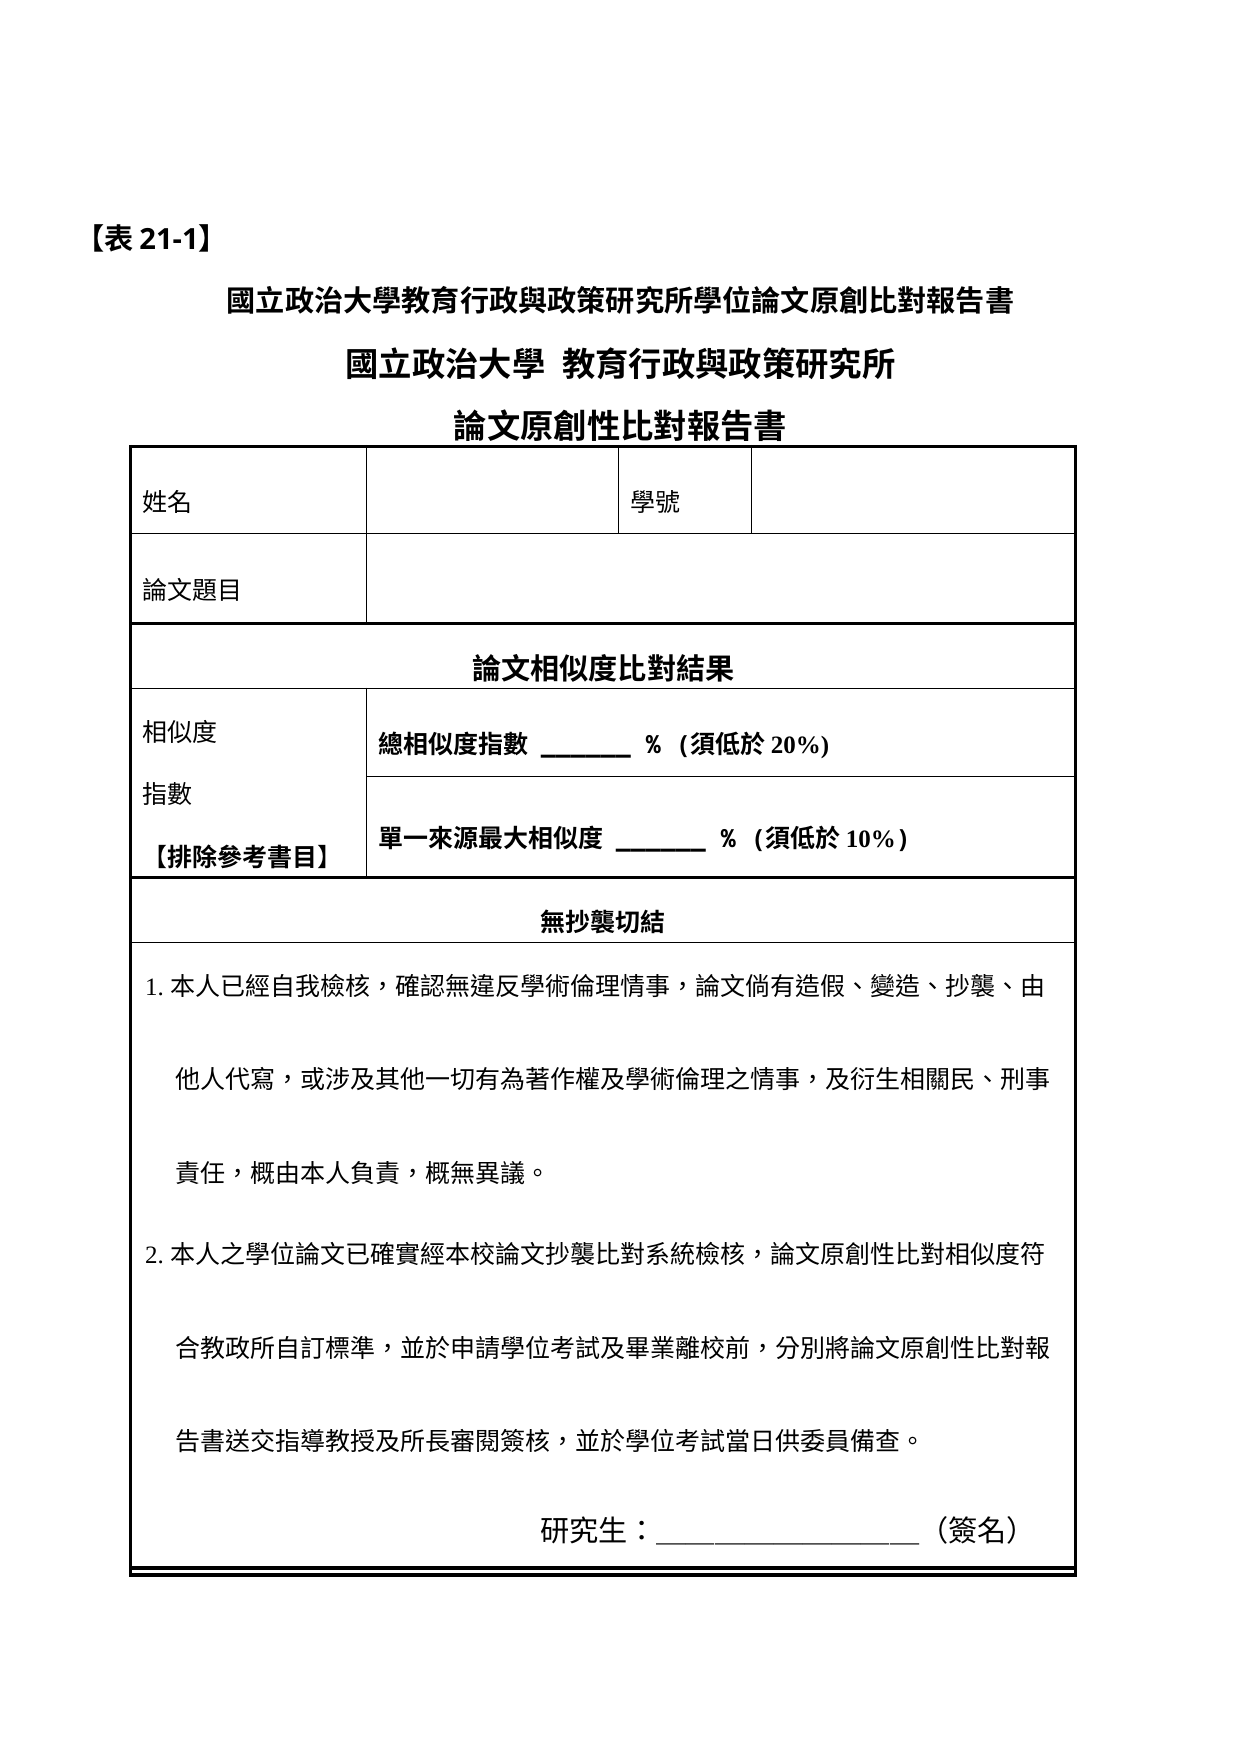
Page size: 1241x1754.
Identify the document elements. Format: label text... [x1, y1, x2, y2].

table_cell 論文相似度比對結果 [132, 625, 1074, 687]
table_header 姓名 [132, 448, 366, 533]
subtitle 【表21-1】 [75, 195, 1165, 257]
table_header [367, 448, 618, 533]
table_header [752, 448, 1074, 533]
table_cell 無抄襲切結 [132, 879, 1074, 942]
text 國立政治大學 教育行政與政策研究所 [75, 320, 1165, 382]
table_cell 1. 本人已經自我檢核，確認無違反學術倫理情事，論文倘有造假、變造、抄襲、由他人代寫，或涉及其他一切有為著作權及學術倫理之情事，及衍生相關民、刑事責任，概由本人負責，概無異議。 2. 本人之學位論文已確實經本校論文抄襲比對系統檢核，論文原創性比對相似度符合教政所自訂標準，並於申請學位考試及畢業離校前，分別將論文原創性比對報告書送交指導教授及所長審閱簽核，並於學位考試當日供委員備查。 研究生：＿＿＿＿＿＿＿＿＿（簽名） [132, 943, 1074, 1566]
text 論文原創性比對報告書 [75, 382, 1165, 445]
table_cell 論文題目 [132, 534, 366, 622]
table_cell 相似度 指數 【排除參考書目】 [132, 689, 366, 876]
table_cell 總相似度指數 ______ % (須低於20%) [367, 689, 1074, 776]
table_header 學號 [619, 448, 751, 533]
subtitle 國立政治大學教育行政與政策研究所學位論文原創比對報告書 [75, 257, 1165, 320]
table_cell [367, 534, 1074, 622]
table_cell 單一來源最大相似度 ______ % (須低於10%) [367, 777, 1074, 876]
